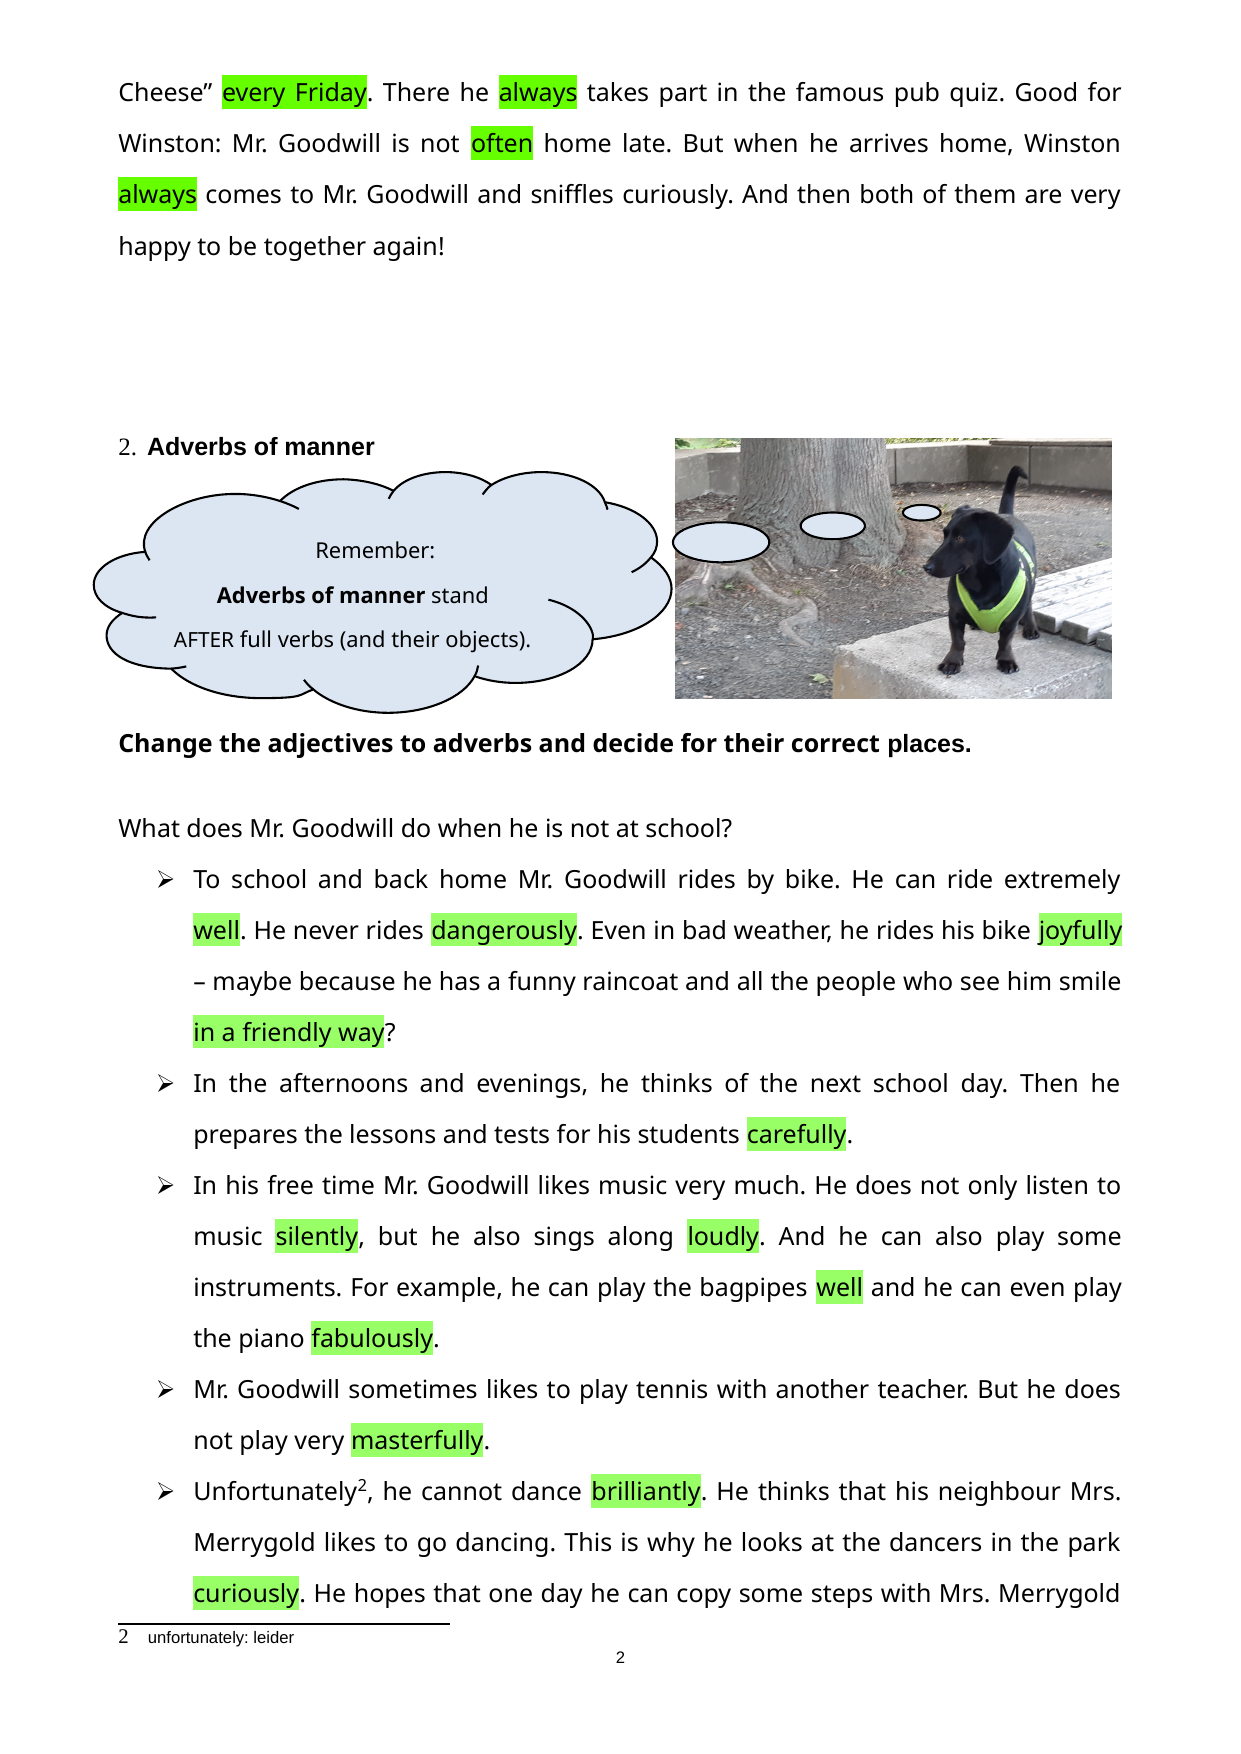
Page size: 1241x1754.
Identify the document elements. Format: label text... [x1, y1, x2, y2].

list In his free time Mr. Goodwill likes music very much. He does not only listen to music silently, but he also sings along loudly. And he can also play some instruments. For example, he can play the bagpipes well and he can even play the piano fabulously. [156, 1168, 1122, 1355]
list To school and back home Mr. Goodwill rides by bike. He can ride extremely well. He never rides dangerously. Even in bad weather, he rides his bike joyfully – maybe because he has a funny raincoat and all the people who see him smile in a friendly way? [156, 861, 1122, 1048]
text Cheese” every Friday. There he always takes part in the famous pub quiz. Good for Winston: Mr. Goodwill is not often home late. But when he arrives home, Winston always comes to Mr. Goodwill and sniffles curiously. And then both of them are very happy to be together again! [118, 75, 1122, 262]
list Mr. Goodwill sometimes likes to play tennis with another teacher. But he does not play very masterfully. [156, 1372, 1122, 1457]
list Unfortunately, he cannot dance brilliantly. He thinks that his neighbour Mrs. Merrygold likes to go dancing. This is why he looks at the dancers in the park curiously. He hopes that one day he can copy some steps with Mrs. Merrygold [156, 1474, 1122, 1610]
list In the afternoons and evenings, he thinks of the next school day. Then he prepares the lessons and tests for his students carefully. [156, 1066, 1122, 1151]
list unfortunately: leider [118, 1624, 1122, 1648]
text Change the adjectives to adverbs and decide for their correct places. [118, 725, 1122, 759]
list Adverbs of manner [118, 432, 1122, 461]
text What does Mr. Goodwill do when he is not at school? [118, 810, 1122, 844]
